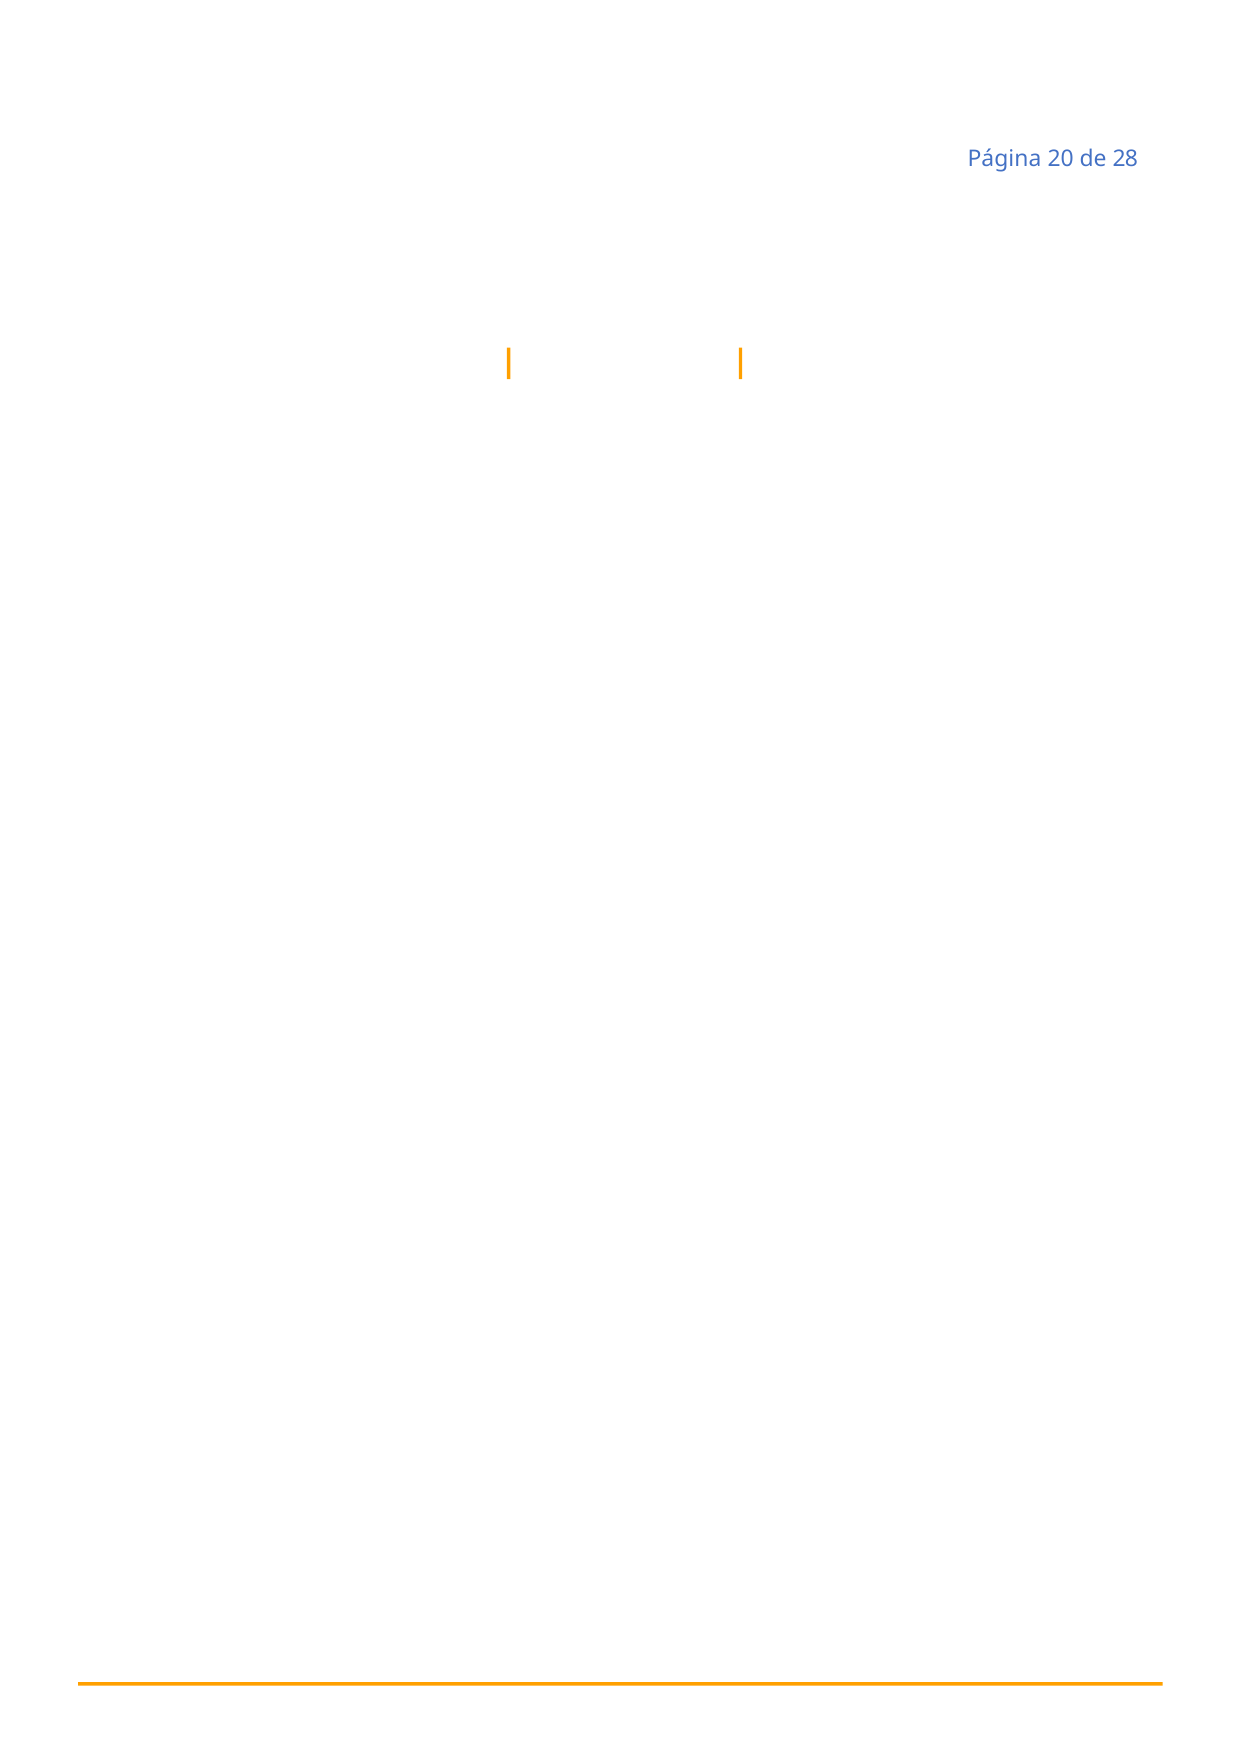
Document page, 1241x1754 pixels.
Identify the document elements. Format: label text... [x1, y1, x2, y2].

text Página 20 de 28 [88, 142, 1138, 173]
picture [364, 1722, 985, 1744]
